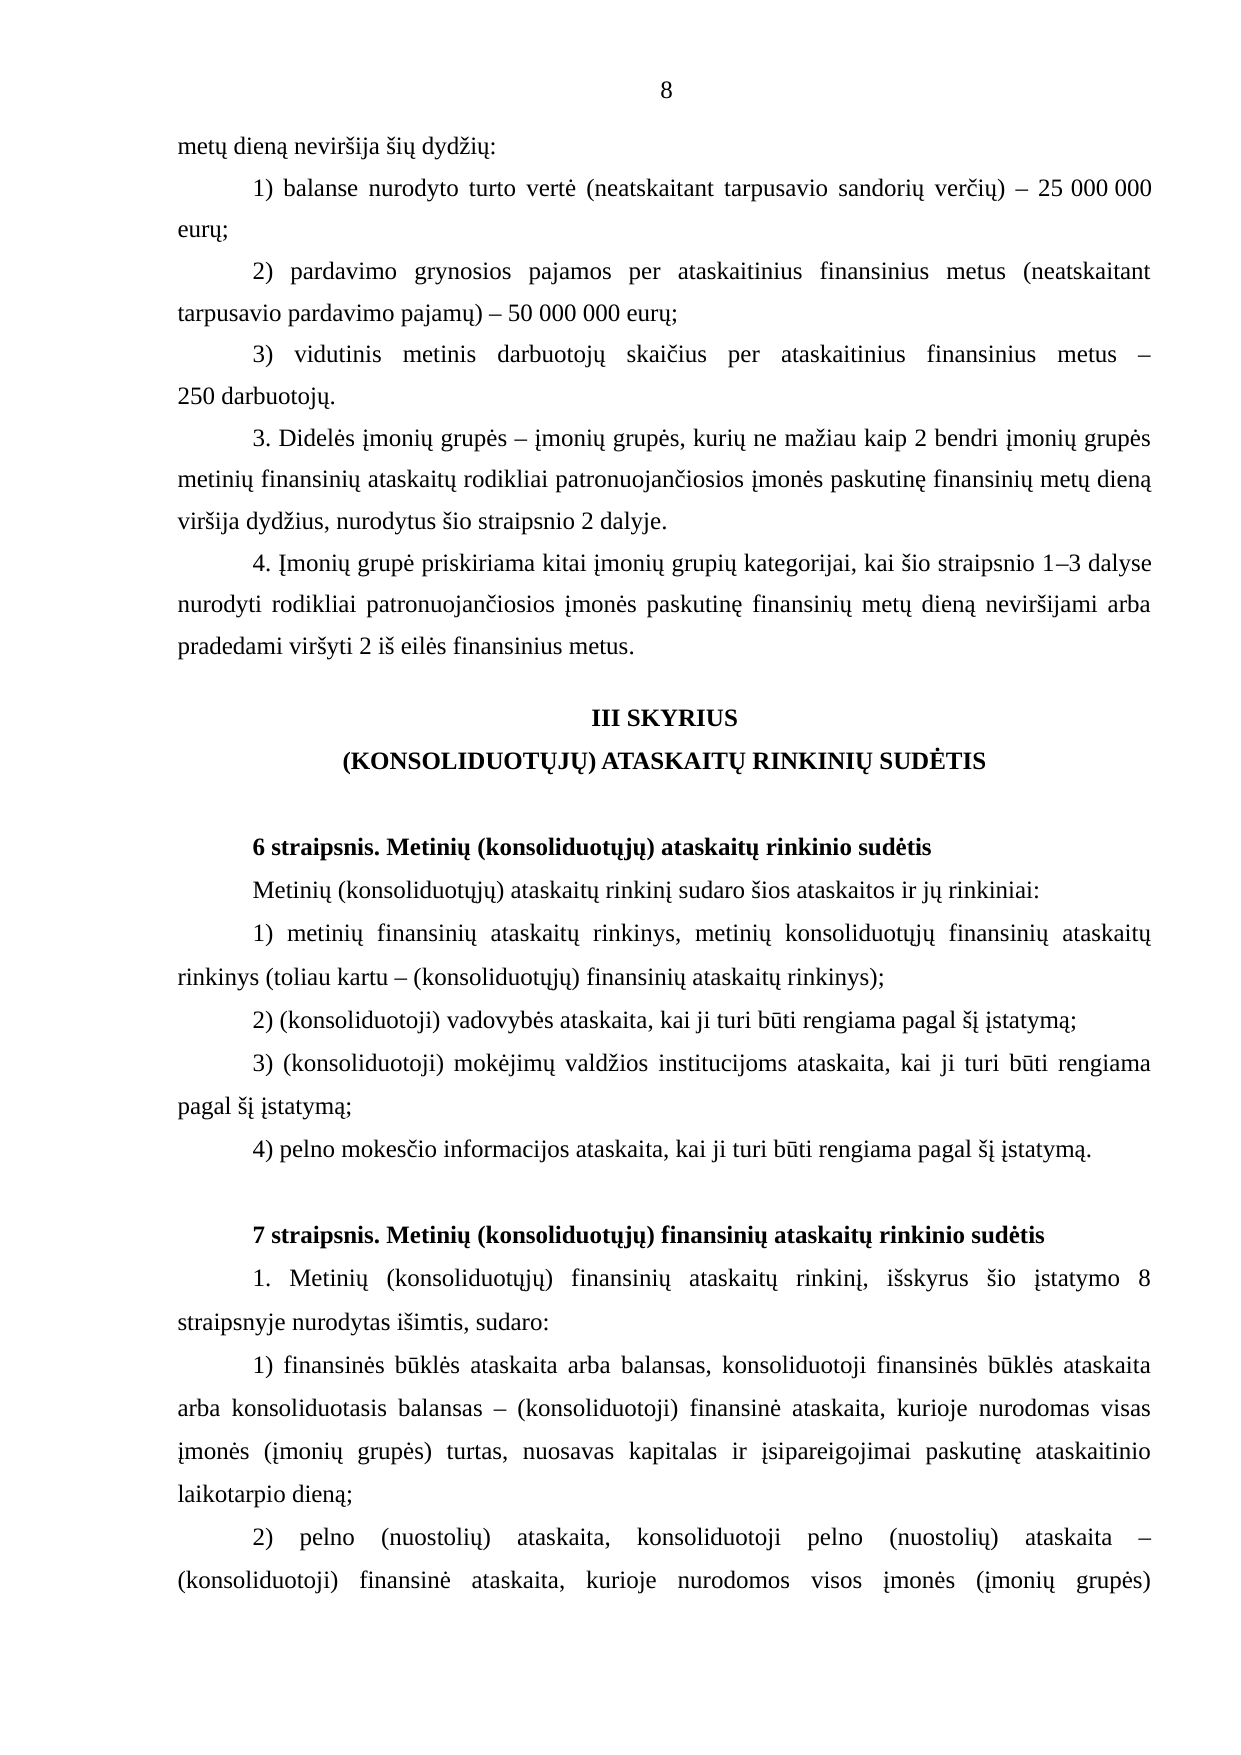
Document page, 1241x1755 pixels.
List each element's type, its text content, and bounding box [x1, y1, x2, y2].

text 3) (konsoliduotoji) mokėjimų valdžios institucijoms ataskaita, kai ji turi būti rengiama pagal šį įstatymą; [177, 1048, 1152, 1120]
text III SKYRIUS [177, 703, 1152, 732]
text 3. Didelės įmonių grupės – įmonių grupės, kurių ne mažiau kaip 2 bendri įmonių grupės metinių finansinių ataskaitų rodikliai patronuojančiosios įmonės paskutinę finansinių metų dieną viršija dydžius, nurodytus šio straipsnio 2 dalyje. [177, 410, 1152, 535]
text metų dieną neviršija šių dydžių: [177, 118, 1152, 160]
text 4. Įmonių grupė priskiriama kitai įmonių grupių kategorijai, kai šio straipsnio 1–3 dalyse nurodyti rodikliai patronuojančiosios įmonės paskutinę finansinių metų dieną neviršijami arba pradedami viršyti 2 iš eilės finansinius metus. [177, 535, 1152, 660]
text 1) finansinės būklės ataskaita arba balansas, konsoliduotoji finansinės būklės ataskaita arba konsoliduotasis balansas – (konsoliduotoji) finansinė ataskaita, kurioje nurodomas visas įmonės (įmonių grupės) turtas, nuosavas kapitalas ir įsipareigojimai paskutinę ataskaitinio laikotarpio dieną; [177, 1350, 1152, 1508]
text (KONSOLIDUOTŲJŲ) ATASKAITŲ RINKINIŲ SUDĖTIS [177, 746, 1152, 775]
text Metinių (konsoliduotųjų) ataskaitų rinkinį sudaro šios ataskaitos ir jų rinkiniai: [177, 875, 1152, 904]
text 2) pelno (nuostolių) ataskaita, konsoliduotoji pelno (nuostolių) ataskaita – (konsoliduotoji) finansinė ataskaita, kurioje nurodomos visos įmonės (įmonių grupės) [177, 1522, 1152, 1594]
text 7 straipsnis. Metinių (konsoliduotųjų) finansinių ataskaitų rinkinio sudėtis [177, 1220, 1152, 1249]
text 2) (konsoliduotoji) vadovybės ataskaita, kai ji turi būti rengiama pagal šį įstatymą; [177, 1005, 1152, 1033]
text 4) pelno mokesčio informacijos ataskaita, kai ji turi būti rengiama pagal šį įstatymą. [177, 1134, 1152, 1163]
text 1. Metinių (konsoliduotųjų) finansinių ataskaitų rinkinį, išskyrus šio įstatymo 8 straipsnyje nurodytas išimtis, sudaro: [177, 1263, 1152, 1335]
text 2) pardavimo grynosios pajamos per ataskaitinius finansinius metus (neatskaitant tarpusavio pardavimo pajamų) – 50 000 000 eurų; [177, 243, 1152, 326]
text 3) vidutinis metinis darbuotojų skaičius per ataskaitinius finansinius metus – 250 darbuotojų. [177, 326, 1152, 410]
text 1) metinių finansinių ataskaitų rinkinys, metinių konsoliduotųjų finansinių ataskaitų rinkinys (toliau kartu – (konsoliduotųjų) finansinių ataskaitų rinkinys); [177, 918, 1152, 990]
text 1) balanse nurodyto turto vertė (neatskaitant tarpusavio sandorių verčių) – 25 000 000 eurų; [177, 160, 1152, 243]
text 6 straipsnis. Metinių (konsoliduotųjų) ataskaitų rinkinio sudėtis [177, 832, 1152, 861]
